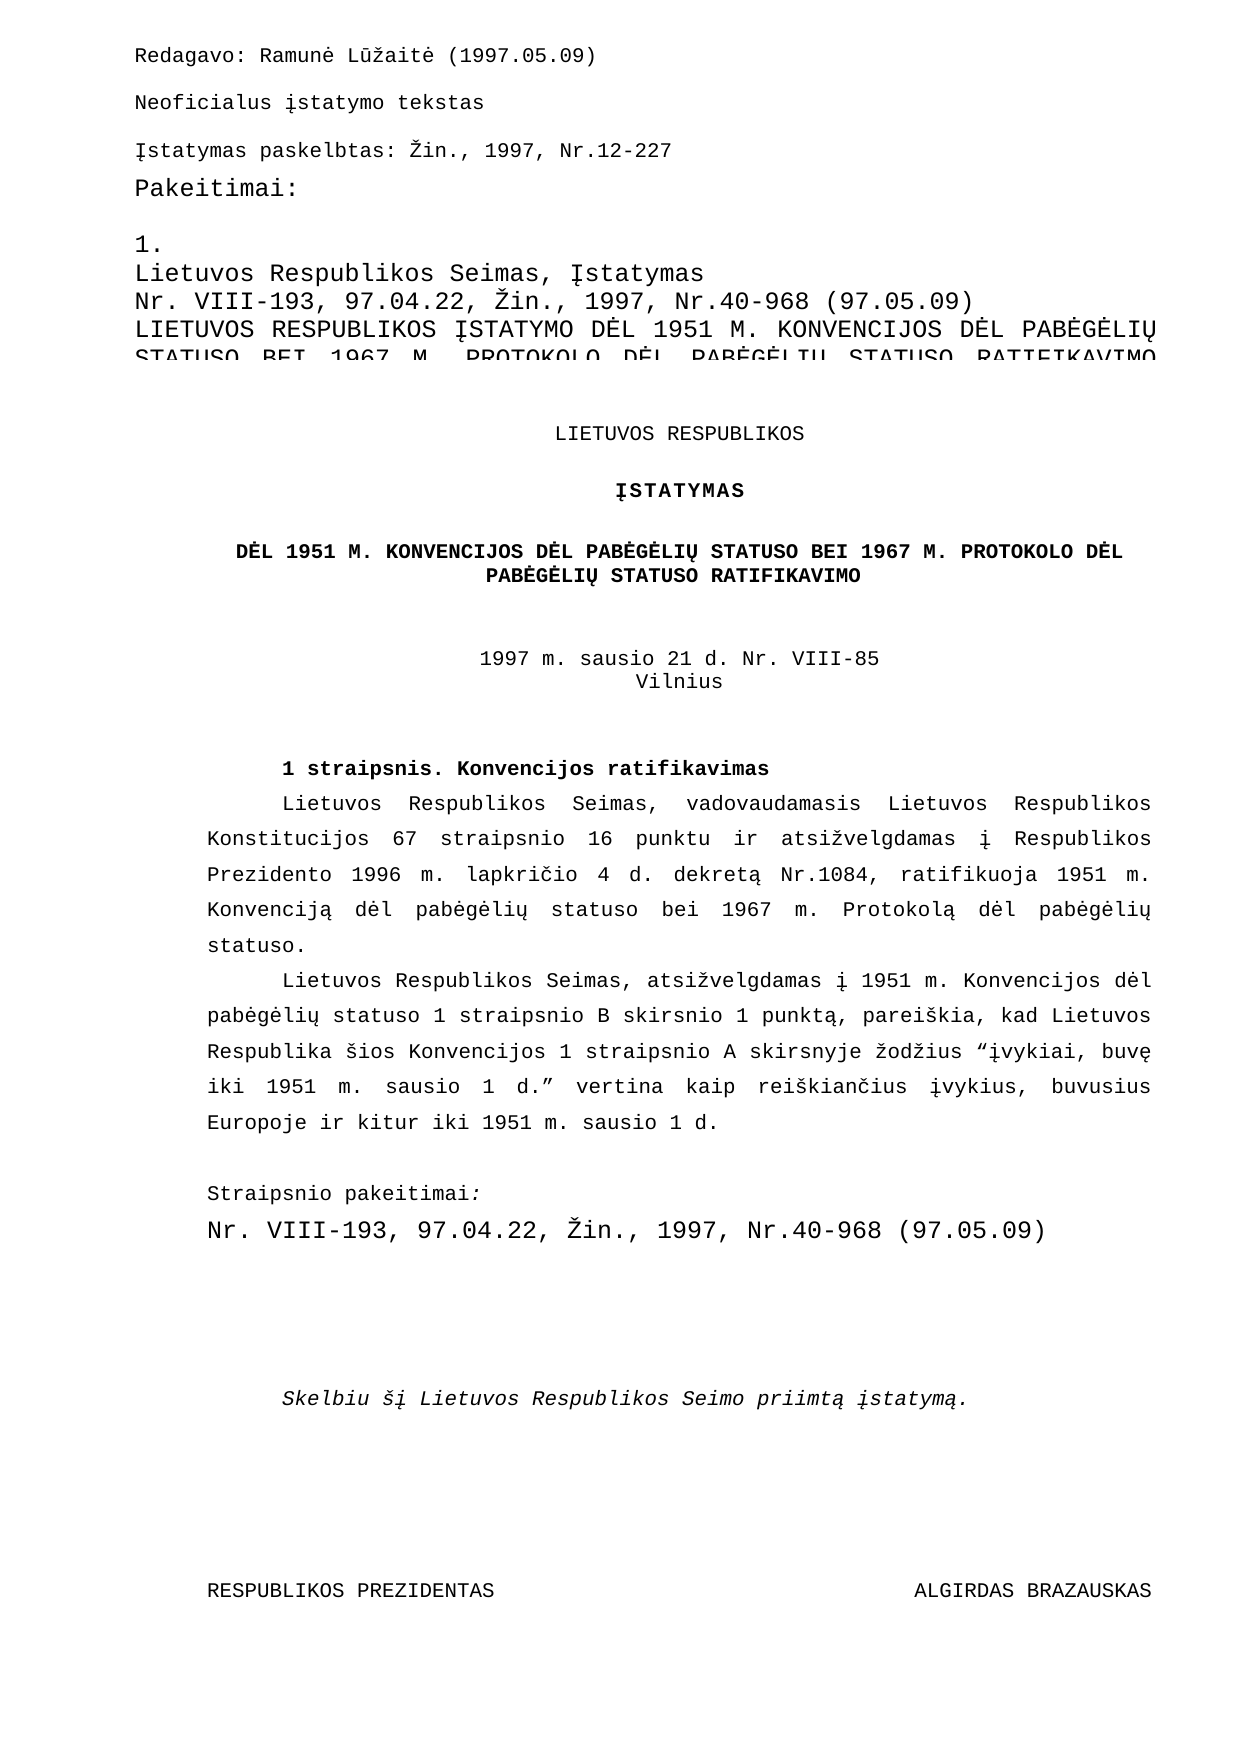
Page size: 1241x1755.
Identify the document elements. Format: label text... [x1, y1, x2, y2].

text Įstatymas paskelbtas: Žin., 1997, Nr.12-227 [134, 140, 1157, 163]
text Redagavo: Ramunė Lūžaitė (1997.05.09) [134, 45, 1157, 69]
text Lietuvos Respublikos Seimas, Įstatymas [134, 260, 1157, 288]
text RESPUBLIKOS PREZIDENTAS ALGIRDAS BRAZAUSKAS [207, 1580, 1152, 1603]
text Neoficialus įstatymo tekstas [134, 92, 1157, 116]
text LIETUVOS RESPUBLIKOS ĮSTATYMO DĖL 1951 M. KONVENCIJOS DĖL PABĖGĖLIŲ STATUSO BEI 1967 M. PROTOKOLO DĖL PABĖGĖLIŲ STATUSO RATIFIKAVIMO PAPILDYMO ĮSTATYMAS [134, 317, 1157, 359]
text Pakeitimai: [134, 175, 1157, 203]
text Straipsnio pakeitimai: [207, 1183, 1152, 1206]
text Nr. VIII-193, 97.04.22, Žin., 1997, Nr.40-968 (97.05.09) [134, 288, 1157, 317]
text Skelbiu šį Lietuvos Respublikos Seimo priimtą įstatymą. [207, 1388, 1152, 1412]
text 1 straipsnis. Konvencijos ratifikavimas [207, 758, 1152, 781]
text Lietuvos Respublikos Seimas, atsižvelgdamas į 1951 m. Konvencijos dėl pabėgėlių statuso 1 straipsnio B skirsnio 1 punktą, pareiškia, kad Lietuvos Respublika šios Konvencijos 1 straipsnio A skirsnyje žodžius “įvykiai, buvę iki 1951 m. sausio 1 d.” vertina kaip reiškiančius įvykius, buvusius Europoje ir kitur iki 1951 m. sausio 1 d. [207, 970, 1152, 1135]
text LIETUVOS RESPUBLIKOS [207, 423, 1152, 447]
text Nr. VIII-193, 97.04.22, Žin., 1997, Nr.40-968 (97.05.09) [207, 1218, 1152, 1246]
text DĖL 1951 M. KONVENCIJOS DĖL PABĖGĖLIŲ STATUSO BEI 1967 M. PROTOKOLO DĖL PABĖGĖLIŲ STATUSO RATIFIKAVIMO [207, 541, 1152, 589]
text 1. [134, 232, 1157, 260]
text ĮSTATYMAS [207, 480, 1152, 504]
text Lietuvos Respublikos Seimas, vadovaudamasis Lietuvos Respublikos Konstitucijos 67 straipsnio 16 punktu ir atsižvelgdamas į Respublikos Prezidento 1996 m. lapkričio 4 d. dekretą Nr.1084, ratifikuoja 1951 m. Konvenciją dėl pabėgėlių statuso bei 1967 m. Protokolą dėl pabėgėlių statuso. [207, 793, 1152, 958]
text 1997 m. sausio 21 d. Nr. VIII-85 Vilnius [207, 648, 1152, 695]
